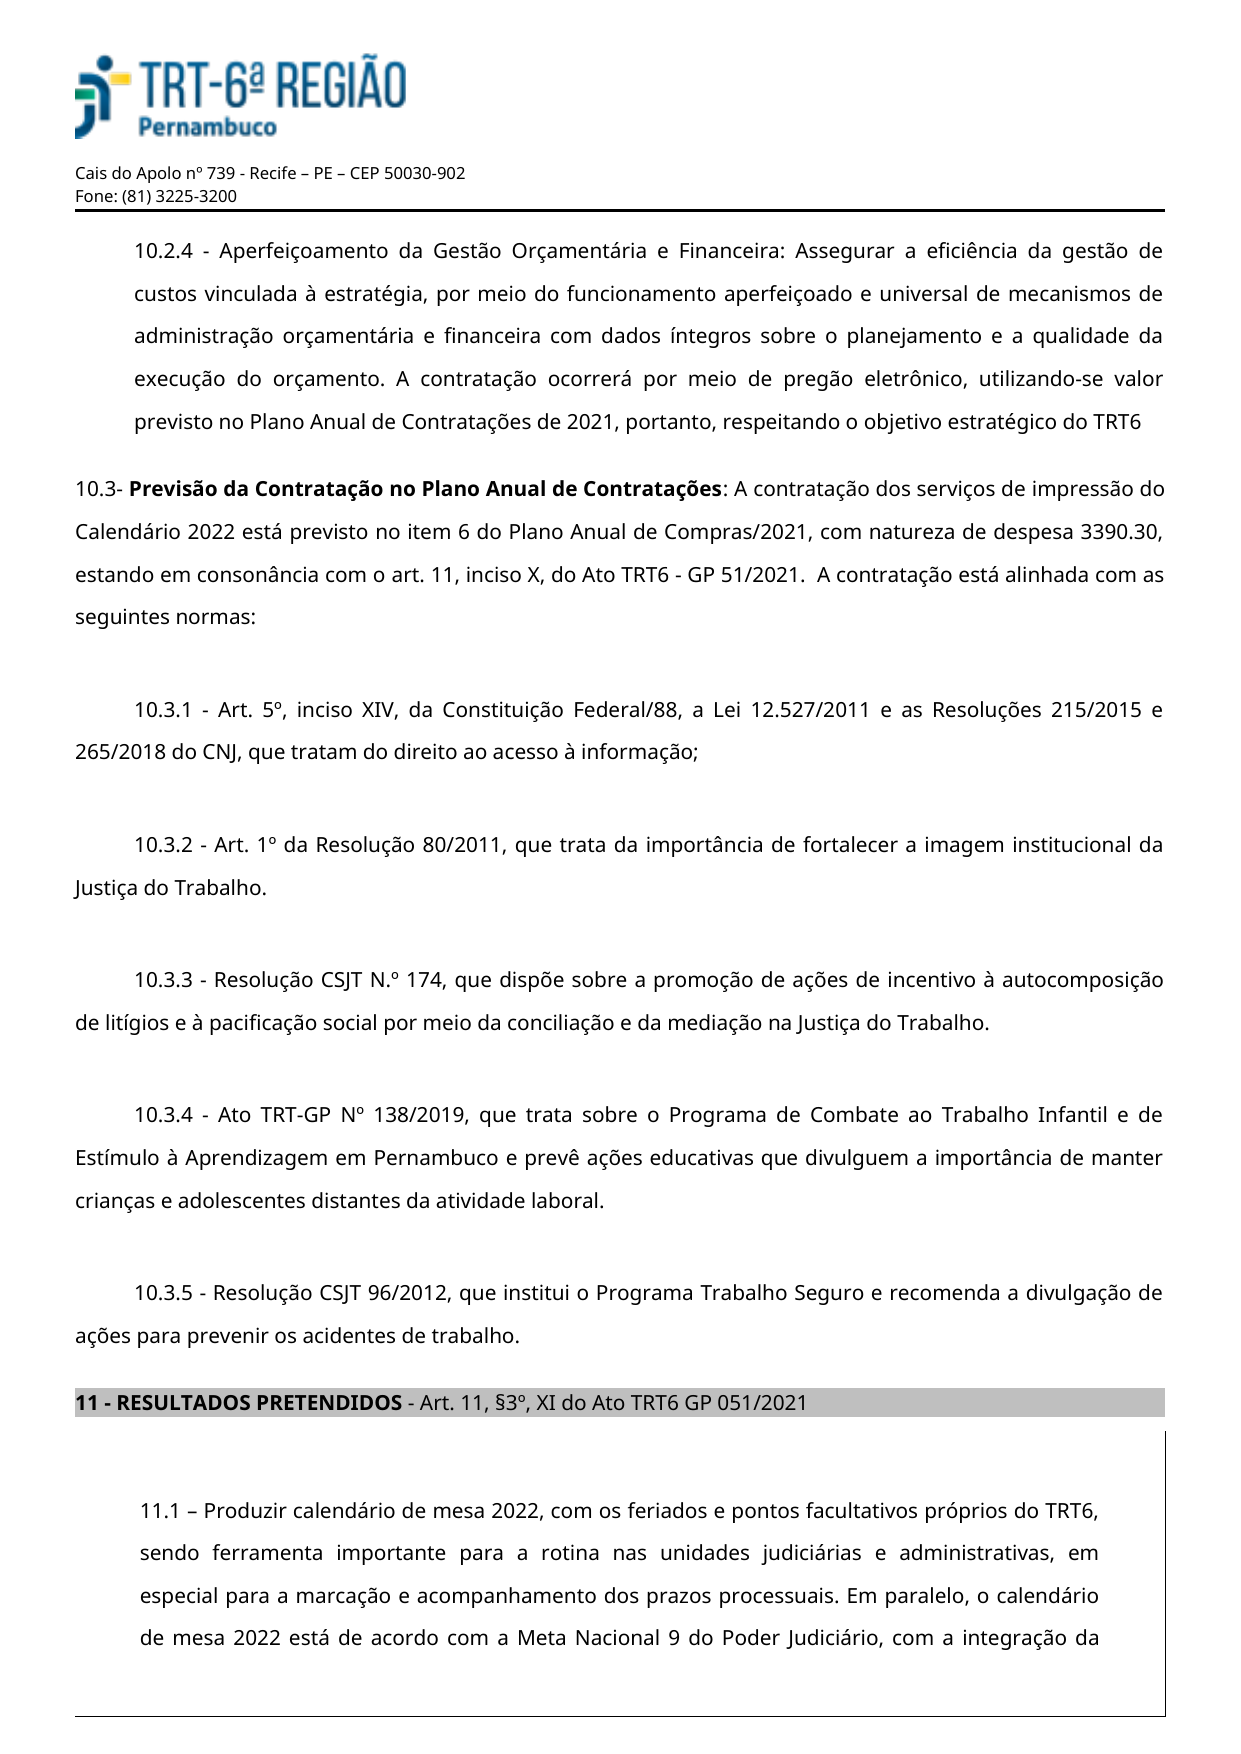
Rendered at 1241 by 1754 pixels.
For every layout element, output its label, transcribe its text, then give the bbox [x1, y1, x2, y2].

text 10.3- Previsão da Contratação no Plano Anual de Contratações: A contratação dos serviços de impressão do Calendário 2022 está previsto no item 6 do Plano Anual de Compras/2021, com natureza de despesa 3390.30, estando em consonância com o art. 11, inciso X, do Ato TRT6 - GP 51/2021. A contratação está alinhada com as seguintes normas: [75, 474, 1165, 631]
text 10.3.5 - Resolução CSJT 96/2012, que institui o Programa Trabalho Seguro e recomenda a divulgação de ações para prevenir os acidentes de trabalho. [75, 1278, 1165, 1349]
text 10.3.4 - Ato TRT-GP Nº 138/2019, que trata sobre o Programa de Combate ao Trabalho Infantil e de Estímulo à Aprendizagem em Pernambuco e prevê ações educativas que divulguem a importância de manter crianças e adolescentes distantes da atividade laboral. [75, 1101, 1165, 1214]
text 11 - RESULTADOS PRETENDIDOS - Art. 11, §3º, XI do Ato TRT6 GP 051/2021 [75, 1388, 1165, 1417]
text 11.1 – Produzir calendário de mesa 2022, com os feriados e pontos facultativos próprios do TRT6, sendo ferramenta importante para a rotina nas unidades judiciárias e administrativas, em especial para a marcação e acompanhamento dos prazos processuais. Em paralelo, o calendário de mesa 2022 está de acordo com a Meta Nacional 9 do Poder Judiciário, com a integração da [75, 1431, 1165, 1716]
text 10.3.3 - Resolução CSJT N.º 174, que dispõe sobre a promoção de ações de incentivo à autocomposição de litígios e à pacificação social por meio da conciliação e da mediação na Justiça do Trabalho. [75, 965, 1165, 1036]
text 10.3.1 - Art. 5º, inciso XIV, da Constituição Federal/88, a Lei 12.527/2011 e as Resoluções 215/2015 e 265/2018 do CNJ, que tratam do direito ao acesso à informação; [75, 695, 1165, 766]
text 10.3.2 - Art. 1º da Resolução 80/2011, que trata da importância de fortalecer a imagem institucional da Justiça do Trabalho. [75, 830, 1165, 901]
text 10.2.4 - Aperfeiçoamento da Gestão Orçamentária e Financeira: Assegurar a eficiência da gestão de custos vinculada à estratégia, por meio do funcionamento aperfeiçoado e universal de mecanismos de administração orçamentária e financeira com dados íntegros sobre o planejamento e a qualidade da execução do orçamento. A contratação ocorrerá por meio de pregão eletrônico, utilizando-se valor previsto no Plano Anual de Contratações de 2021, portanto, respeitando o objetivo estratégico do TRT6 [134, 236, 1165, 435]
